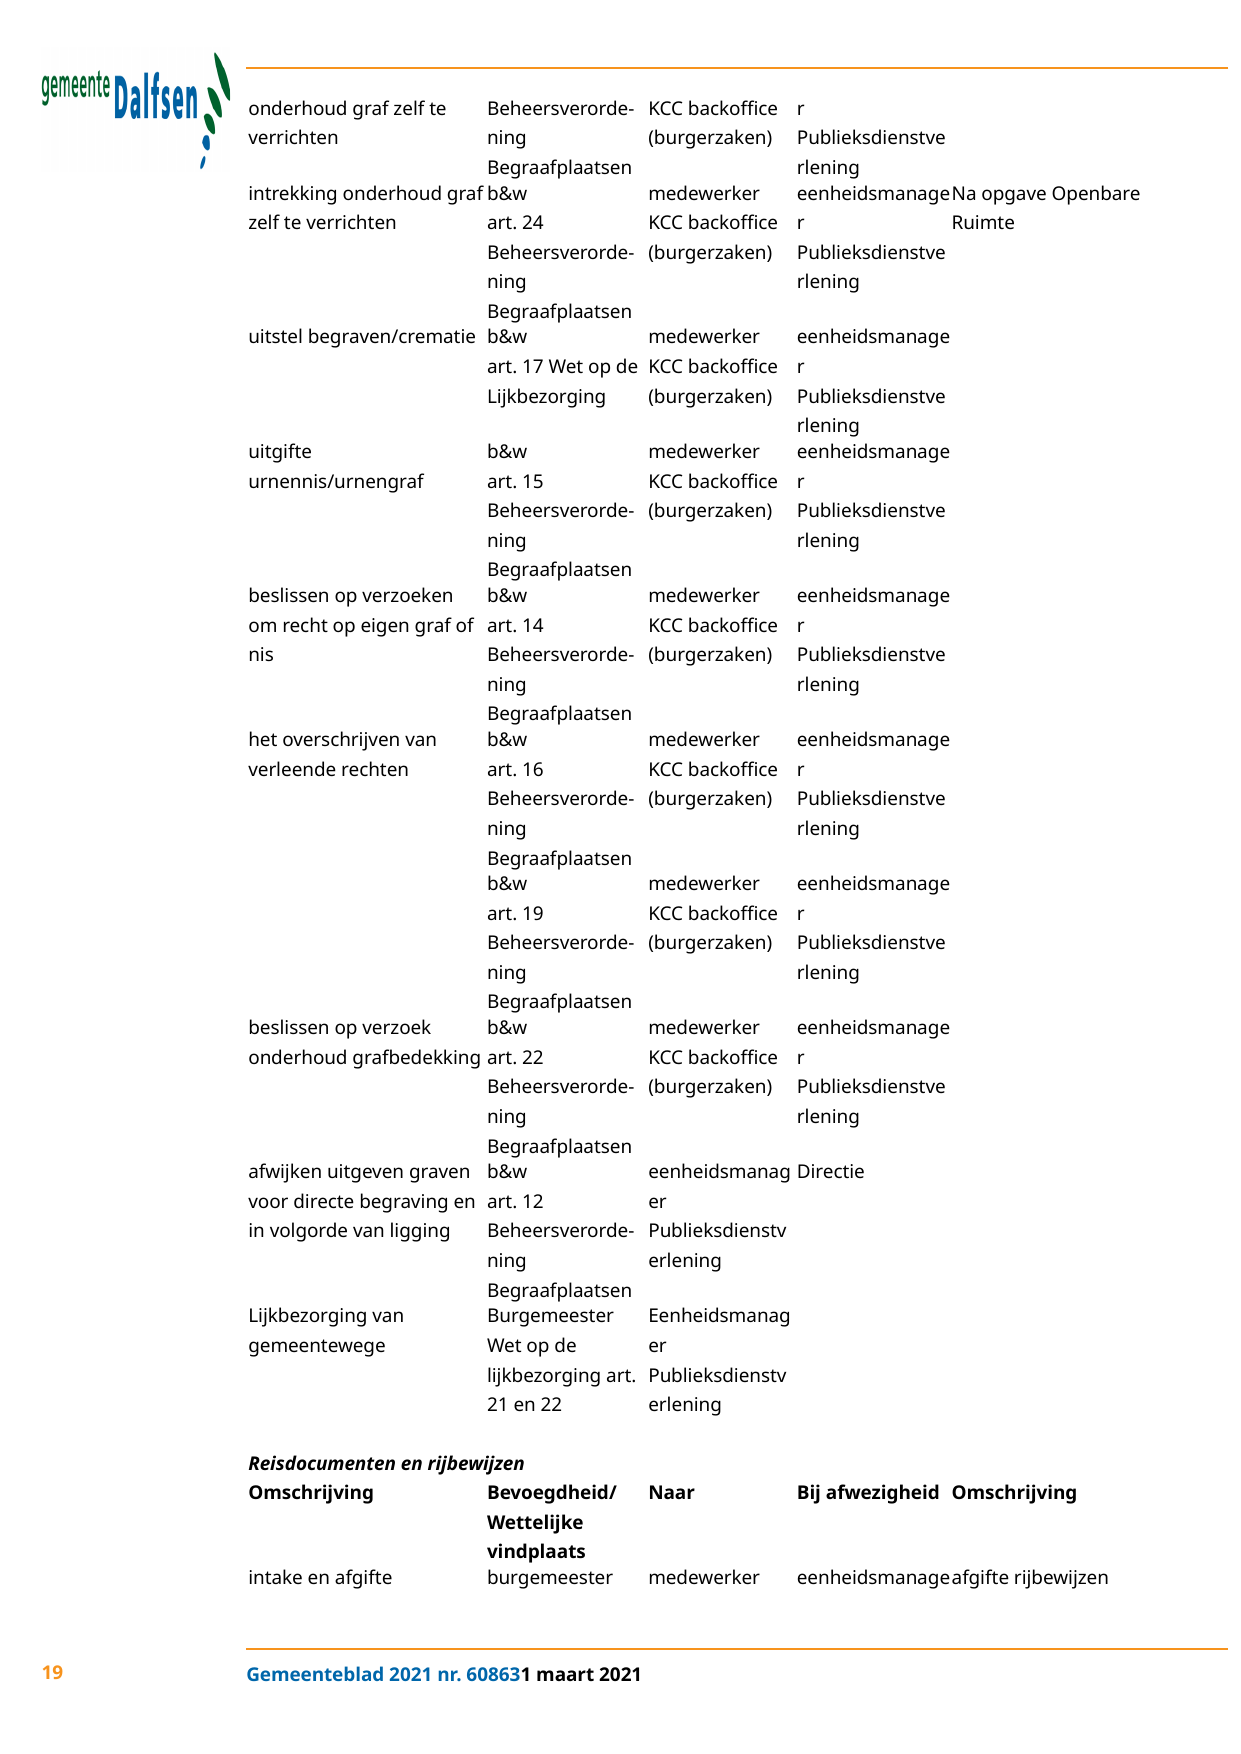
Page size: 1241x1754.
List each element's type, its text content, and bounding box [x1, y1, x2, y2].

table_cell uitstel begraven/crematie [248, 324, 487, 438]
table_cell Burgemeester Wet op de lijkbezorging art. 21 en 22 [487, 1303, 648, 1417]
table_cell [951, 582, 1152, 726]
table_cell medewerker KCC backoffice (burgerzaken) [648, 1015, 797, 1158]
table_cell [951, 324, 1152, 438]
table_cell medewerker KCC backoffice (burgerzaken) [648, 582, 797, 726]
table_cell medewerker KCC backoffice (burgerzaken) [648, 180, 797, 324]
table_cell afwijken uitgeven graven voor directe begraving en in volgorde van ligging [248, 1159, 487, 1303]
table_cell [951, 1015, 1152, 1158]
table_cell b&w art. 19 Beheersverorde-ning Begraafplaatsen [487, 870, 648, 1014]
table_cell b&w art. 15 Beheersverorde-ning Begraafplaatsen [487, 438, 648, 582]
table_cell beslissen op verzoeken om recht op eigen graf of nis [248, 582, 487, 726]
table_cell b&w art. 24 Beheersverorde-ning Begraafplaatsen [487, 180, 648, 324]
table_cell medewerker KCC backoffice (burgerzaken) [648, 438, 797, 582]
table_header Omschrijving [248, 1480, 487, 1564]
table_header Bij afwezigheid [797, 1480, 951, 1564]
table_cell [951, 870, 1152, 1014]
table_cell eenheidsmanager Publieksdienstverlening [797, 726, 951, 870]
table_cell [951, 726, 1152, 870]
table_cell medewerker KCC backoffice (burgerzaken) [648, 870, 797, 1014]
table_cell KCC backoffice (burgerzaken) [648, 95, 797, 180]
table_cell eenheidsmanager Publieksdienstverlening [797, 180, 951, 324]
table_cell eenheidsmanager Publieksdienstverlening [797, 438, 951, 582]
table_cell beslissen op verzoek onderhoud grafbedekking [248, 1015, 487, 1158]
table_cell b&w art. 14 Beheersverorde-ning Begraafplaatsen [487, 582, 648, 726]
table_cell b&w art. 12 Beheersverorde- ning Begraafplaatsen [487, 1159, 648, 1303]
table_cell [797, 1303, 951, 1417]
table_cell Eenheidsmanager Publieksdienstverlening [648, 1303, 797, 1417]
table_cell Directie [797, 1159, 951, 1303]
table_cell eenheidsmanager Publieksdienstverlening [797, 1565, 951, 1590]
table_cell intake en afgifte [248, 1565, 487, 1590]
table_cell het overschrijven van verleende rechten [248, 726, 487, 870]
table_cell burgemeester [487, 1565, 648, 1590]
table_cell eenheidsmanager Publieksdienstverlening [797, 1015, 951, 1158]
table_cell [951, 438, 1152, 582]
table_cell medewerker KCC backoffice (burgerzaken) [648, 726, 797, 870]
table_header Bevoegdheid/Wettelijke vindplaats [487, 1480, 648, 1564]
table_cell [951, 95, 1152, 180]
table_cell b&w art. 17 Wet op de Lijkbezorging [487, 324, 648, 438]
table_cell eenheidsmanager Publieksdienstverlening [797, 324, 951, 438]
table_cell intrekking onderhoud graf zelf te verrichten [248, 180, 487, 324]
table_cell r Publieksdienstverlening [797, 95, 951, 180]
table_cell [951, 1159, 1152, 1303]
table_cell [951, 1303, 1152, 1417]
table_cell medewerker KCC backoffice (burgerzaken) [648, 324, 797, 438]
table_cell eenheidsmanager Publieksdienstverlening [797, 582, 951, 726]
table_cell Beheersverorde-ning Begraafplaatsen [487, 95, 648, 180]
table_cell [248, 870, 487, 1014]
table_header Omschrijving [951, 1480, 1152, 1564]
table_cell eenheidsmanager Publieksdienstverlening [797, 870, 951, 1014]
table_cell b&w art. 16 Beheersverorde-ning Begraafplaatsen [487, 726, 648, 870]
table_cell uitgifte urnennis/urnengraf [248, 438, 487, 582]
table_cell onderhoud graf zelf te verrichten [248, 95, 487, 180]
table_cell Lijkbezorging van gemeentewege [248, 1303, 487, 1417]
table_cell b&w art. 22 Beheersverorde-ning Begraafplaatsen [487, 1015, 648, 1158]
table_cell afgifte rijbewijzen [951, 1565, 1152, 1590]
table_cell medewerker [648, 1565, 797, 1590]
table_cell eenheidsmanager Publieksdienstverlening [648, 1159, 797, 1303]
picture [41, 47, 231, 172]
table_header Naar [648, 1480, 797, 1564]
text Reisdocumenten en rijbewijzen [248, 1450, 1152, 1476]
table_cell Na opgave Openbare Ruimte [951, 180, 1152, 324]
